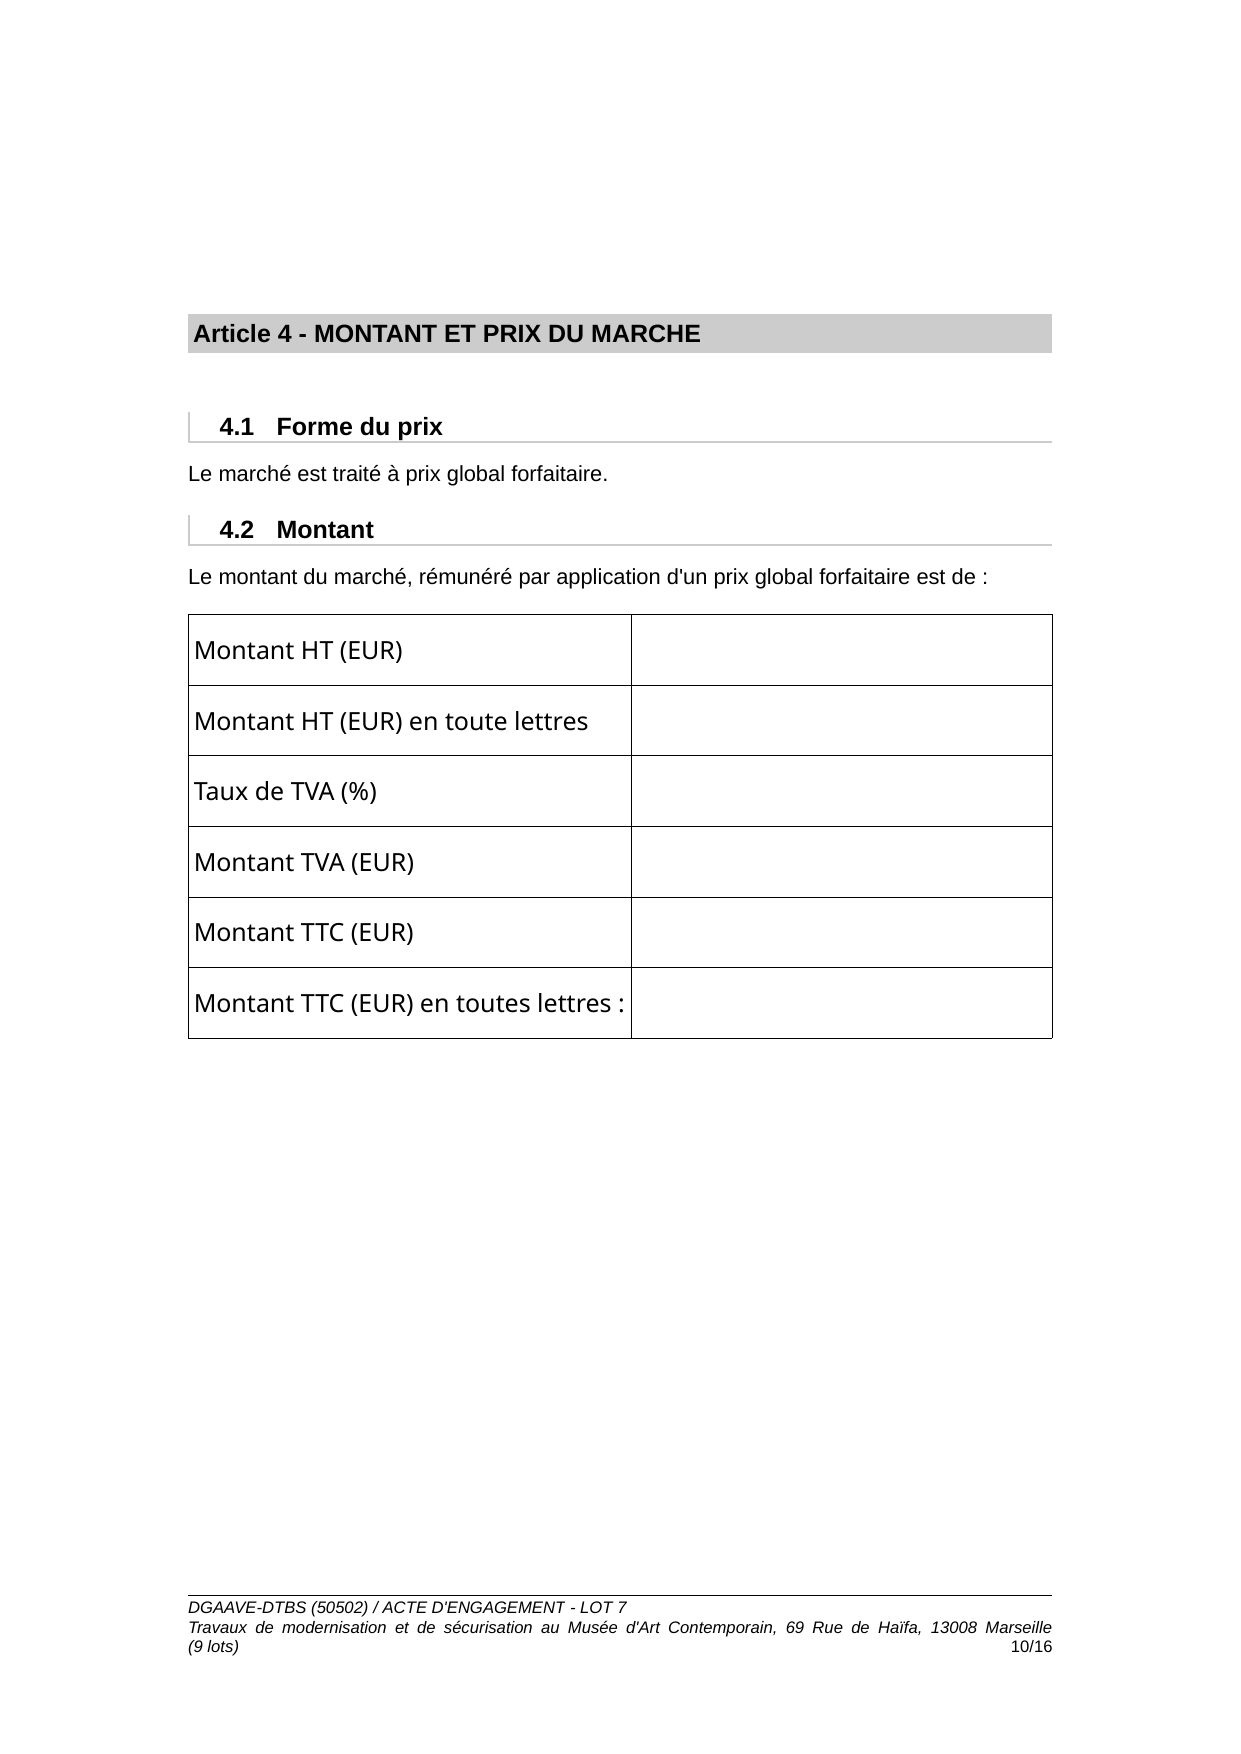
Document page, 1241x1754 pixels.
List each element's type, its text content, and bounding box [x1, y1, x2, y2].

table_cell Montant TTC (EUR) en toutes lettres : [189, 968, 631, 1038]
subtitle Forme du prix [190, 412, 1052, 441]
table_cell Montant TTC (EUR) [189, 898, 631, 967]
table_cell Montant HT (EUR) en toute lettres [189, 686, 631, 755]
table_cell [632, 686, 1052, 755]
table_header Montant HT (EUR) [189, 615, 631, 685]
table_cell [632, 968, 1052, 1038]
table_cell [632, 756, 1052, 826]
table_cell [632, 827, 1052, 897]
table_cell [632, 898, 1052, 967]
table_cell Taux de TVA (%) [189, 756, 631, 826]
table_header [632, 615, 1052, 685]
text Le montant du marché, rémunéré par application d'un prix global forfaitaire est de : [188, 564, 1052, 589]
text Le marché est traité à prix global forfaitaire. [188, 461, 1052, 486]
table_cell Montant TVA (EUR) [189, 827, 631, 897]
subtitle Montant [190, 515, 1052, 544]
subtitle MONTANT ET PRIX DU MARCHE [190, 316, 1050, 351]
